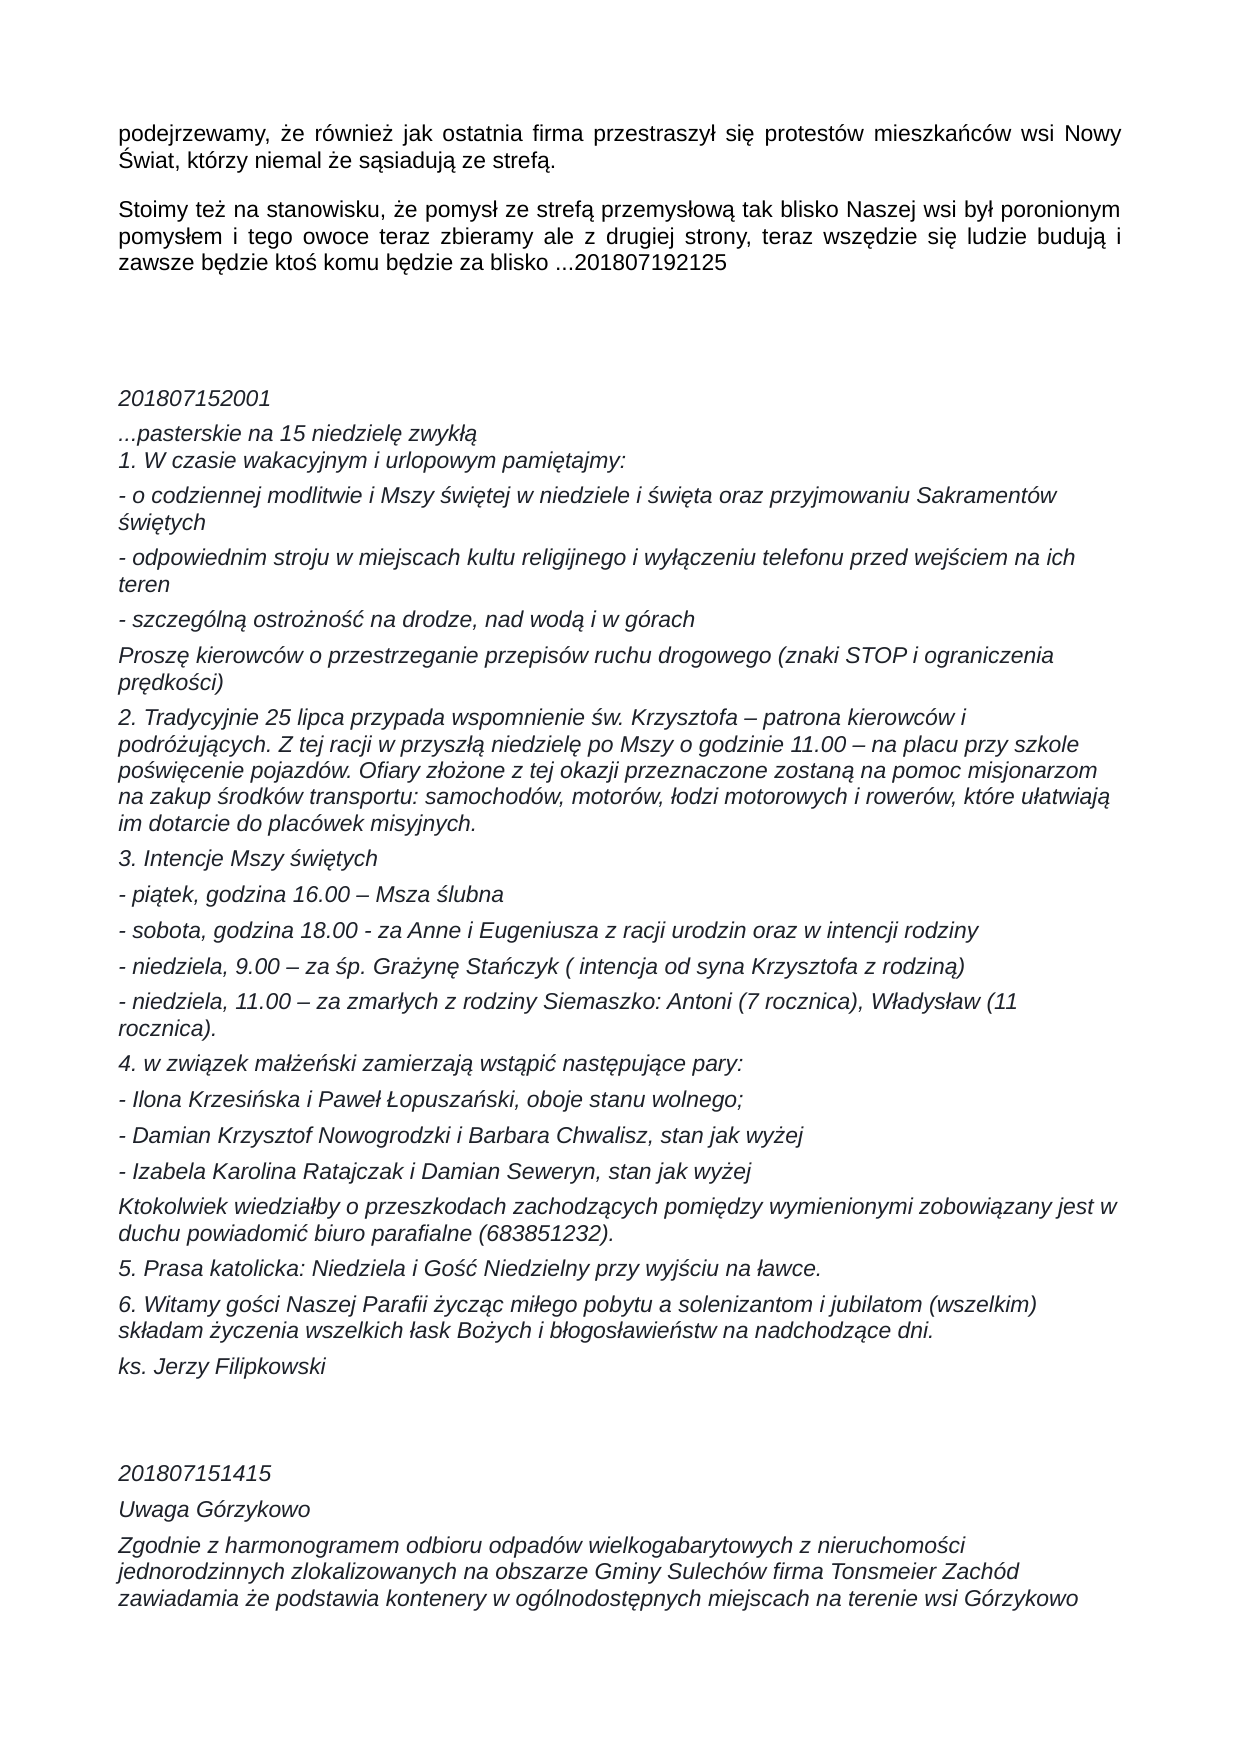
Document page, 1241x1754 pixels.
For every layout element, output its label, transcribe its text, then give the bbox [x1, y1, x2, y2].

text Stoimy też na stanowisku, że pomysł ze strefą przemysłową tak blisko Naszej wsi był poronionym pomysłem i tego owoce teraz zbieramy ale z drugiej strony, teraz wszędzie się ludzie budują i zawsze będzie ktoś komu będzie za blisko ...201807192125 [118, 196, 1122, 276]
text 2. Tradycyjnie 25 lipca przypada wspomnienie św. Krzysztofa – patrona kierowców i podróżujących. Z tej racji w przyszłą niedzielę po Mszy o godzinie 11.00 – na placu przy szkole poświęcenie pojazdów. Ofiary złożone z tej okazji przeznaczone zostaną na pomoc misjonarzom na zakup środków transportu: samochodów, motorów, łodzi motorowych i rowerów, które ułatwiają im dotarcie do placówek misyjnych. [118, 704, 1122, 836]
text - odpowiednim stroju w miejscach kultu religijnego i wyłączeniu telefonu przed wejściem na ich teren [118, 544, 1122, 597]
text - piątek, godzina 16.00 – Msza ślubna [118, 881, 1122, 907]
text - szczególną ostrożność na drodze, nad wodą i w górach [118, 606, 1122, 633]
text 4. w związek małżeński zamierzają wstąpić następujące pary: [118, 1050, 1122, 1077]
text 6. Witamy gości Naszej Parafii życząc miłego pobytu a solenizantom i jubilatom (wszelkim) składam życzenia wszelkich łask Bożych i błogosławieństw na nadchodzące dni. [118, 1291, 1122, 1344]
text ks. Jerzy Filipkowski [118, 1353, 1122, 1379]
text 5. Prasa katolicka: Niedziela i Gość Niedzielny przy wyjściu na ławce. [118, 1255, 1122, 1282]
text 3. Intencje Mszy świętych [118, 845, 1122, 872]
text - niedziela, 9.00 – za śp. Grażynę Stańczyk ( intencja od syna Krzysztofa z rodziną) [118, 953, 1122, 979]
text - niedziela, 11.00 – za zmarłych z rodziny Siemaszko: Antoni (7 rocznica), Władysław (11 rocznica). [118, 988, 1122, 1041]
text ...pasterskie na 15 niedzielę zwykłą 1. W czasie wakacyjnym i urlopowym pamiętajmy: [118, 420, 1122, 473]
text - Izabela Karolina Ratajczak i Damian Seweryn, stan jak wyżej [118, 1158, 1122, 1184]
text Zgodnie z harmonogramem odbioru odpadów wielkogabarytowych z nieruchomości jednorodzinnych zlokalizowanych na obszarze Gminy Sulechów firma Tonsmeier Zachód zawiadamia że podstawia kontenery w ogólnodostępnych miejscach na terenie wsi Górzykowo [118, 1532, 1122, 1611]
text Uwaga Górzykowo [118, 1496, 1122, 1522]
text podejrzewamy, że również jak ostatnia firma przestraszył się protestów mieszkańców wsi Nowy Świat, którzy niemal że sąsiadują ze strefą. [118, 120, 1122, 173]
text 201807151415 [118, 1460, 1122, 1487]
text - o codziennej modlitwie i Mszy świętej w niedziele i święta oraz przyjmowaniu Sakramentów świętych [118, 482, 1122, 535]
text - Ilona Krzesińska i Paweł Łopuszański, oboje stanu wolnego; [118, 1086, 1122, 1112]
text - sobota, godzina 18.00 - za Anne i Eugeniusza z racji urodzin oraz w intencji rodziny [118, 917, 1122, 943]
text - Damian Krzysztof Nowogrodzki i Barbara Chwalisz, stan jak wyżej [118, 1122, 1122, 1148]
text Proszę kierowców o przestrzeganie przepisów ruchu drogowego (znaki STOP i ograniczenia prędkości) [118, 642, 1122, 695]
text Ktokolwiek wiedziałby o przeszkodach zachodzących pomiędzy wymienionymi zobowiązany jest w duchu powiadomić biuro parafialne (683851232). [118, 1193, 1122, 1246]
text 201807152001 [118, 384, 1122, 411]
